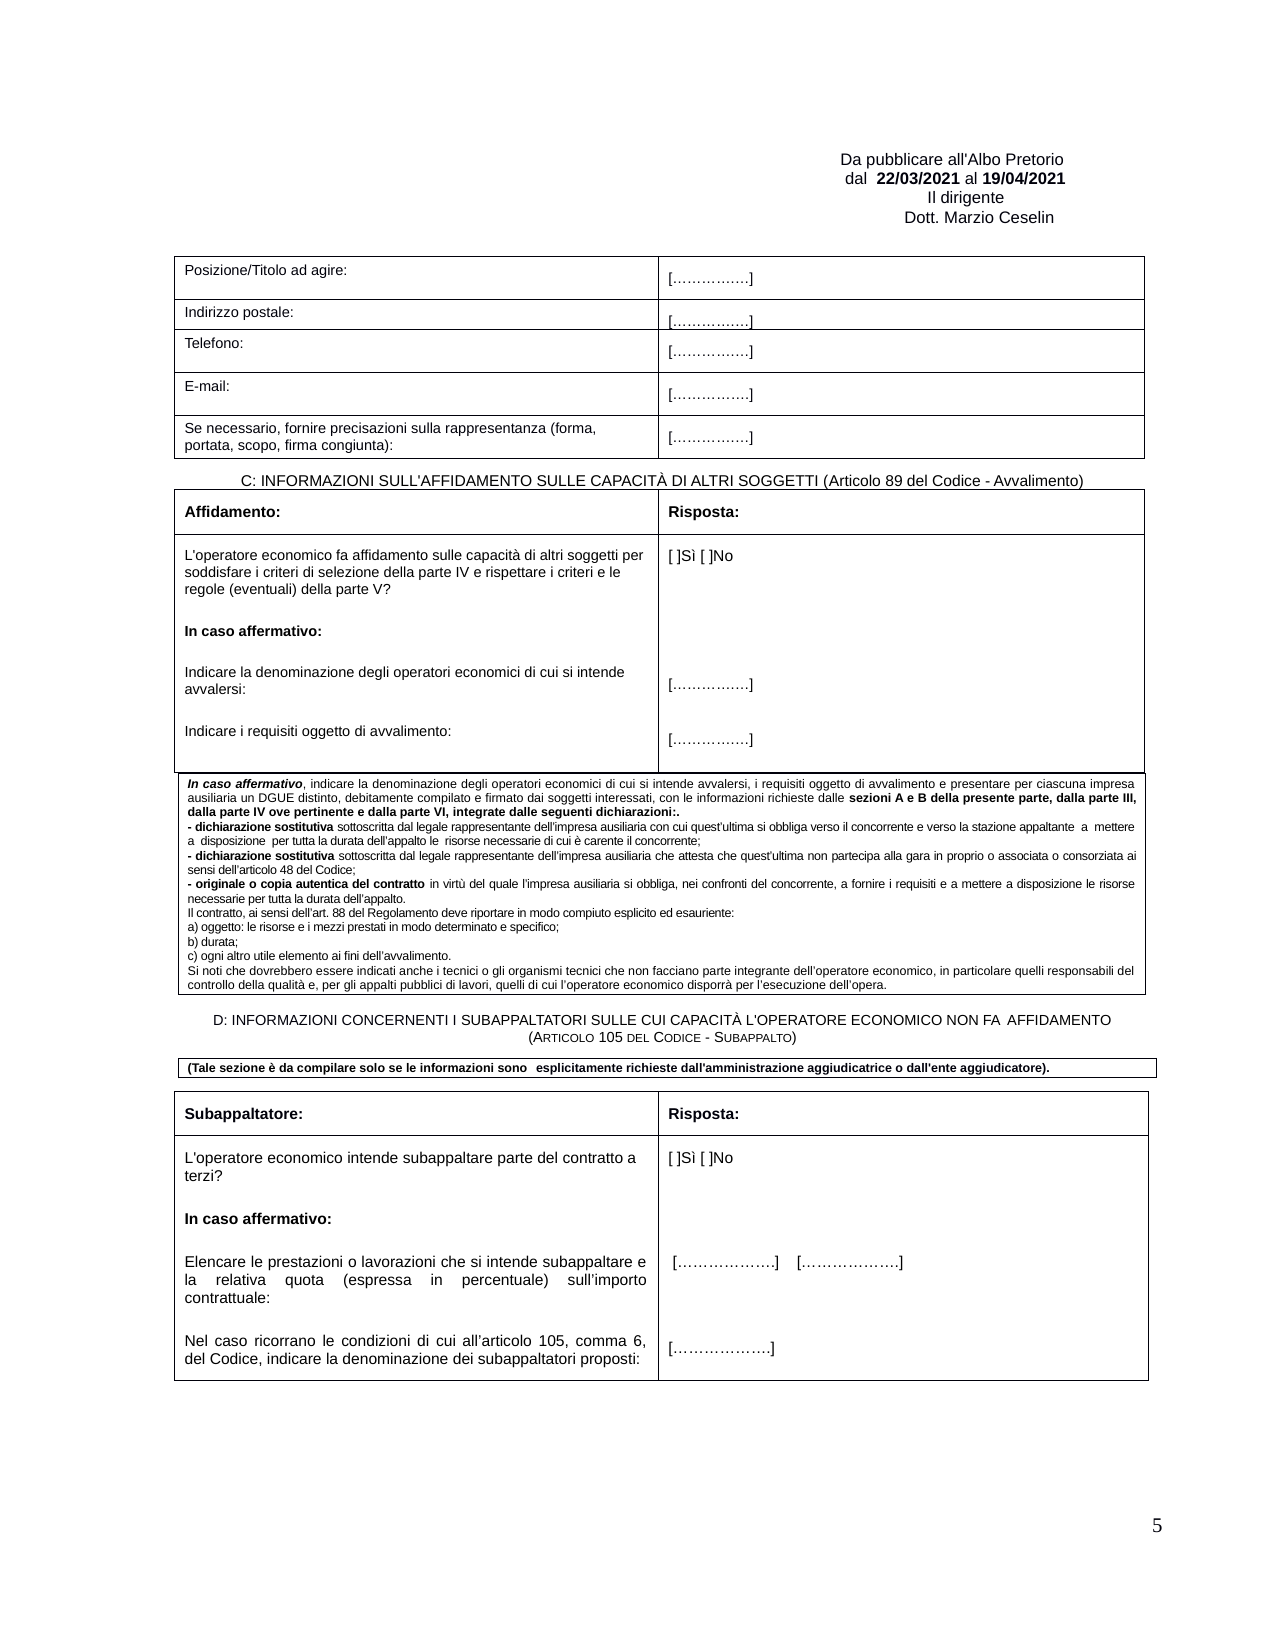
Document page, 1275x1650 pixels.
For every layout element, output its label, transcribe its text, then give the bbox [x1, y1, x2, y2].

table_cell [………….…] [659, 330, 1144, 372]
title C: Informazioni sull'affidamento SULLE Capacità di altri soggetti (Articolo 89 del Codice - Avvalimento) [187, 471, 1137, 489]
table_cell Se necessario, fornire precisazioni sulla rappresentanza (forma, portata, scopo, firma congiunta): [175, 416, 658, 458]
text In caso affermativo, indicare la denominazione degli operatori economici di cui si intende avvalersi, i requisiti oggetto di avvalimento e presentare per ciascuna impresa ausiliaria un DGUE distinto, debitamente compilato e firmato dai soggetti interessati, con le informazioni richieste dalle sezioni A e B della presente parte, dalla parte III, dalla parte IV ove pertinente e dalla parte VI, integrate dalle seguenti dichiarazioni:. [179, 774, 1145, 819]
text a) oggetto: le risorse e i mezzi prestati in modo determinato e specifico; [187, 920, 1137, 934]
table_cell [………….…] [659, 257, 1144, 299]
title (Tale sezione è da compilare solo se le informazioni sono esplicitamente richieste dall'amministrazione aggiudicatrice o dall'ente aggiudicatore). [179, 1059, 1156, 1077]
table_header Risposta: [659, 1092, 1148, 1135]
text Si noti che dovrebbero essere indicati anche i tecnici o gli organismi tecnici che non facciano parte integrante dell’operatore economico, in particolare quelli responsabili del controllo della qualità e, per gli appalti pubblici di lavori, quelli di cui l’operatore economico disporrà per l’esecuzione dell’opera. [179, 960, 1145, 994]
text Il contratto, ai sensi dell’art. 88 del Regolamento deve riportare in modo compiuto esplicito ed esauriente: [187, 906, 1137, 920]
table_header Risposta: [659, 490, 1144, 533]
table_cell [………….…] [659, 416, 1144, 458]
table_cell E-mail: [175, 373, 658, 415]
text - originale o copia autentica del contratto in virtù del quale l’impresa ausiliaria si obbliga, nei confronti del concorrente, a fornire i requisiti e a mettere a disposizione le risorse necessarie per tutta la durata dell’appalto. [187, 877, 1137, 906]
table_cell […………….] [659, 373, 1144, 415]
title D: Informazioni concernenti i subappaltatori sulle cui capacità l'operatore economico non fa affidamento (Articolo 105 del Codice - Subappalto) [187, 1012, 1137, 1045]
table_header Subappaltatore: [175, 1092, 658, 1135]
table_cell [………….…] [659, 300, 1144, 329]
text - dichiarazione sostitutiva sottoscritta dal legale rappresentante dell’impresa ausiliaria con cui quest’ultima si obbliga verso il concorrente e verso la stazione appaltante a mettere a disposizione per tutta la durata dell’appalto le risorse necessarie di cui è carente il concorrente; [187, 819, 1137, 848]
table_cell Telefono: [175, 330, 658, 372]
table_cell [ ]Sì [ ]No [……………….] [……………….] [……………….] [659, 1136, 1148, 1380]
text - dichiarazione sostitutiva sottoscritta dal legale rappresentante dell’impresa ausiliaria che attesta che quest’ultima non partecipa alla gara in proprio o associata o consorziata ai sensi dell’articolo 48 del Codice; [187, 848, 1137, 877]
table_cell Posizione/Titolo ad agire: [175, 257, 658, 299]
text b) durata; [187, 934, 1137, 949]
text c) ogni altro utile elemento ai fini dell’avvalimento. [187, 949, 1137, 960]
table_cell L'operatore economico fa affidamento sulle capacità di altri soggetti per soddisfare i criteri di selezione della parte IV e rispettare i criteri e le regole (eventuali) della parte V? In caso affermativo: Indicare la denominazione degli operatori economici di cui si intende avvalersi: Indicare i requisiti oggetto di avvalimento: [175, 535, 658, 772]
table_header Affidamento: [175, 490, 658, 533]
table_cell [ ]Sì [ ]No [………….…] [………….…] [659, 535, 1144, 772]
table_cell Indirizzo postale: [175, 300, 658, 329]
table_cell L'operatore economico intende subappaltare parte del contratto a terzi? In caso affermativo: Elencare le prestazioni o lavorazioni che si intende subappaltare e la relativa quota (espressa in percentuale) sull’importo contrattuale: Nel caso ricorrano le condizioni di cui all’articolo 105, comma 6, del Codice, indicare la denominazione dei subappaltatori proposti: [175, 1136, 658, 1380]
